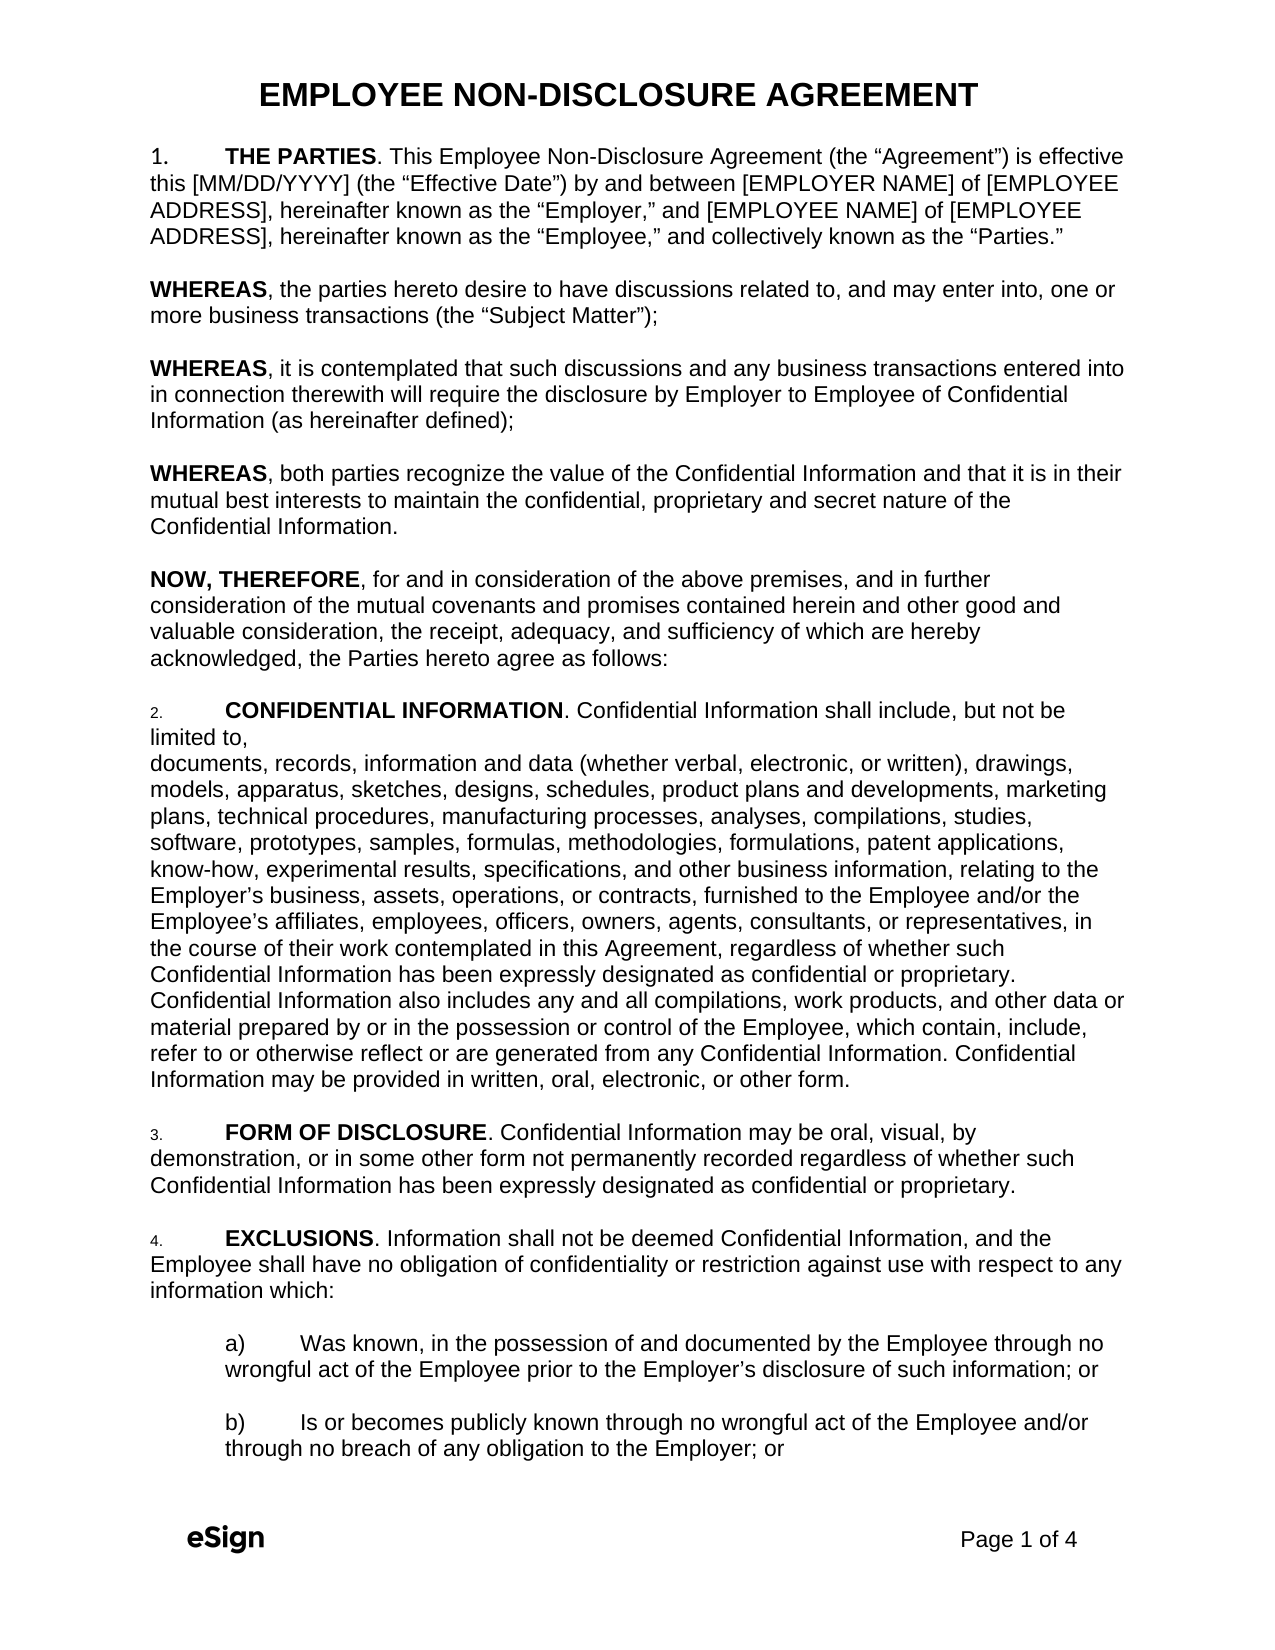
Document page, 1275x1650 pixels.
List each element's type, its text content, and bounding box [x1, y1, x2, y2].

list EXCLUSIONS. Information shall not be deemed Confidential Information, and the Employee shall have no obligation of confidentiality or restriction against use with respect to any information which: [150, 1224, 1125, 1303]
text WHEREAS, the parties hereto desire to have discussions related to, and may enter into, one or more business transactions (the “Subject Matter”); [150, 276, 1125, 328]
text EMPLOYEE NON-DISCLOSURE AGREEMENT [112, 75, 1125, 113]
list CONFIDENTIAL INFORMATION. Confidential Information shall include, but not be limited to, [150, 697, 1125, 750]
text WHEREAS, it is contemplated that such discussions and any business transactions entered into in connection therewith will require the disclosure by Employer to Employee of Confidential Information (as hereinafter defined); [150, 355, 1125, 434]
list THE PARTIES. This Employee Non-Disclosure Agreement (the “Agreement”) is effective this [MM/DD/YYYY] (the “Effective Date”) by and between [EMPLOYER NAME] of [EMPLOYEE ADDRESS], hereinafter known as the “Employer,” and [EMPLOYEE NAME] of [EMPLOYEE ADDRESS], hereinafter known as the “Employee,” and collectively known as the “Parties.” [150, 140, 1125, 249]
text documents, records, information and data (whether verbal, electronic, or written), drawings, models, apparatus, sketches, designs, schedules, product plans and developments, marketing plans, technical procedures, manufacturing processes, analyses, compilations, studies, software, prototypes, samples, formulas, methodologies, formulations, patent applications, know-how, experimental results, specifications, and other business information, relating to the Employer’s business, assets, operations, or contracts, furnished to the Employee and/or the Employee’s affiliates, employees, officers, owners, agents, consultants, or representatives, in the course of their work contemplated in this Agreement, regardless of whether such Confidential Information has been expressly designated as confidential or proprietary. Confidential Information also includes any and all compilations, work products, and other data or material prepared by or in the possession or control of the Employee, which contain, include, refer to or otherwise reflect or are generated from any Confidential Information. Confidential Information may be provided in written, oral, electronic, or other form. [150, 750, 1125, 1093]
list FORM OF DISCLOSURE. Confidential Information may be oral, visual, by demonstration, or in some other form not permanently recorded regardless of whether such Confidential Information has been expressly designated as confidential or proprietary. [150, 1119, 1125, 1198]
text WHEREAS, both parties recognize the value of the Confidential Information and that it is in their mutual best interests to maintain the confidential, proprietary and secret nature of the Confidential Information. [150, 460, 1125, 539]
list Is or becomes publicly known through no wrongful act of the Employee and/or through no breach of any obligation to the Employer; or [225, 1409, 1125, 1462]
text NOW, THEREFORE, for and in consideration of the above premises, and in further consideration of the mutual covenants and promises contained herein and other good and valuable consideration, the receipt, adequacy, and sufficiency of which are hereby acknowledged, the Parties hereto agree as follows: [150, 566, 1125, 671]
list Was known, in the possession of and documented by the Employee through no wrongful act of the Employee prior to the Employer’s disclosure of such information; or [225, 1330, 1125, 1383]
